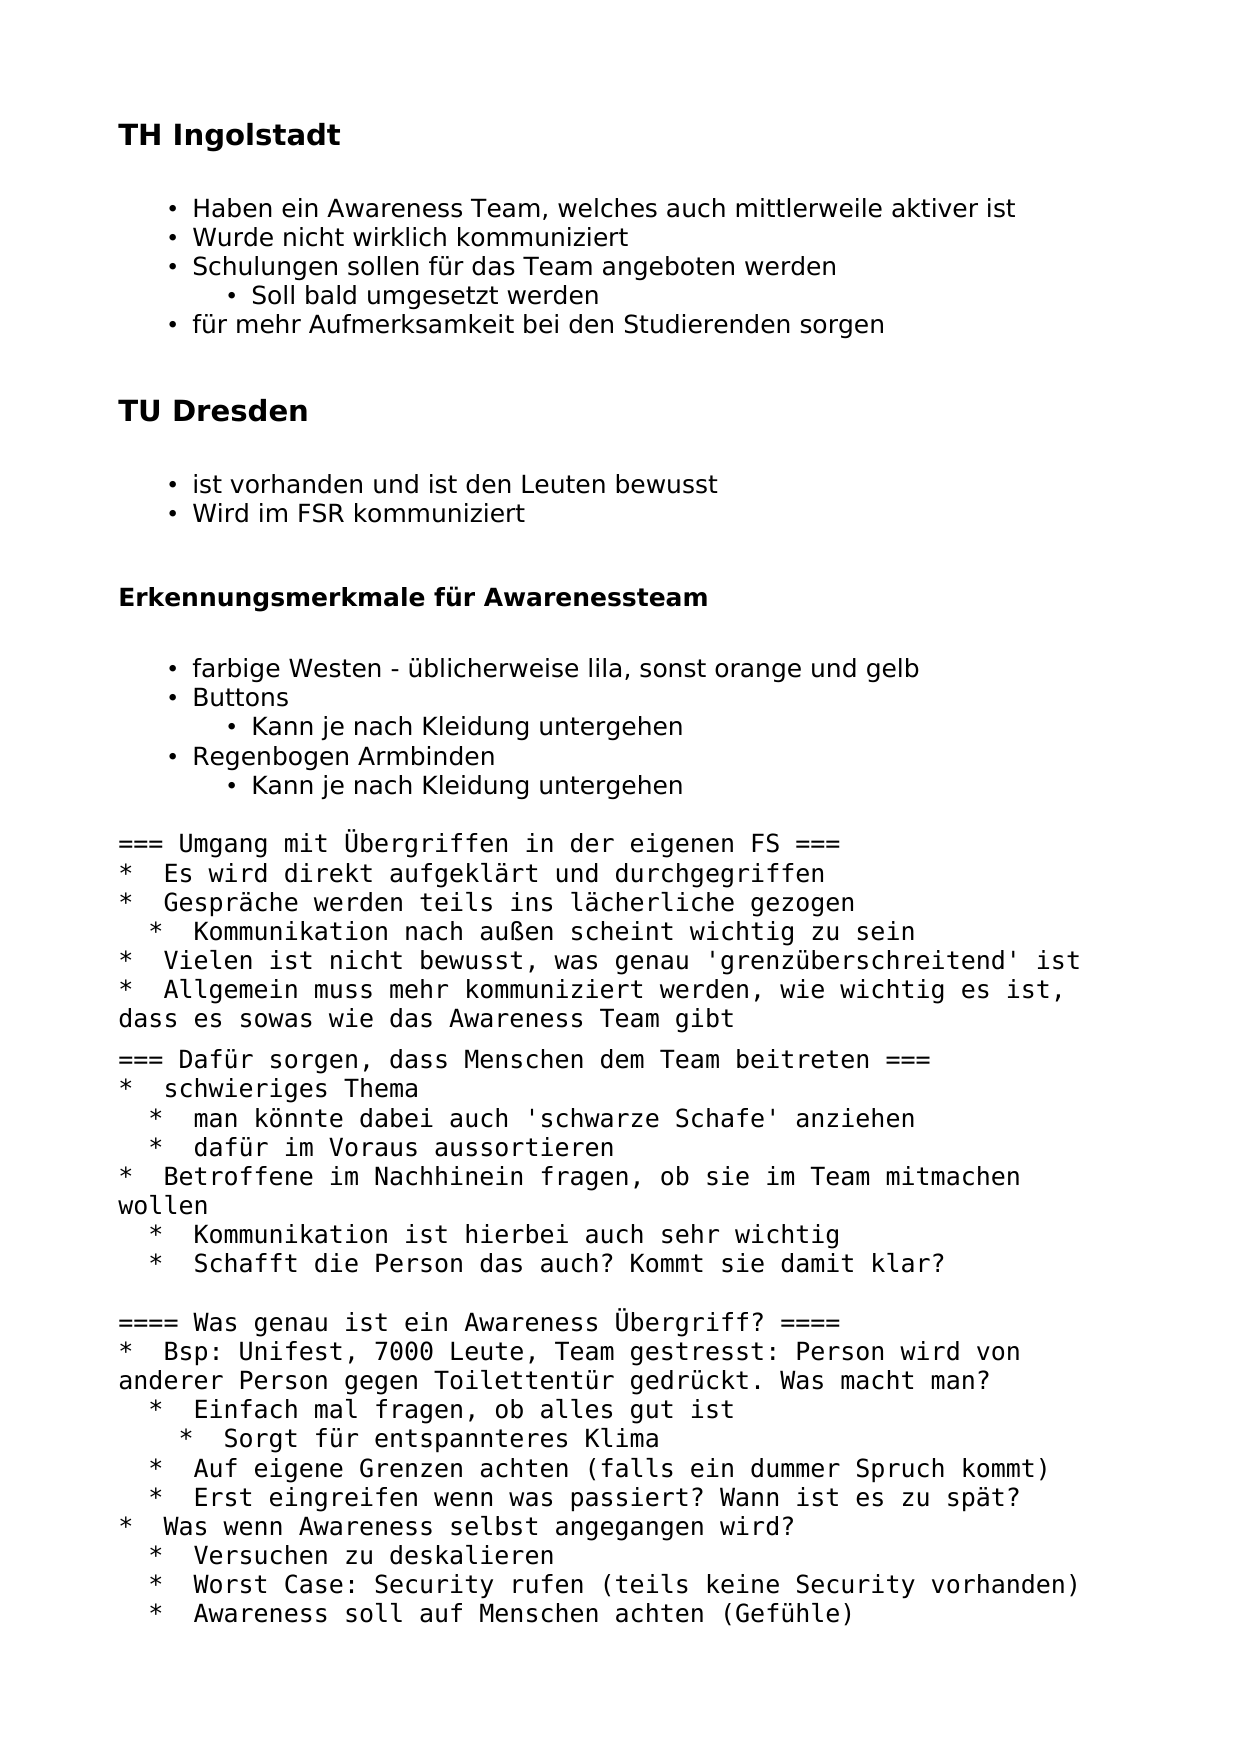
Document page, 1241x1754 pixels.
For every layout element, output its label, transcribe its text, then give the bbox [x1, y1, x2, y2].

list Wird im FSR kommuniziert [177, 499, 1122, 529]
list Haben ein Awareness Team, welches auch mittlerweile aktiver ist [177, 194, 1122, 223]
list für mehr Aufmerksamkeit bei den Studierenden sorgen [177, 311, 1122, 340]
list ist vorhanden und ist den Leuten bewusst [177, 470, 1122, 499]
list Buttons [177, 683, 1122, 713]
text === Dafür sorgen, dass Menschen dem Team beitreten === * schwieriges Thema * man könnte dabei auch 'schwarze Schafe' anziehen * dafür im Voraus aussortieren * Betroffene im Nachhinein fragen, ob sie im Team mitmachen wollen * Kommunikation ist hierbei auch sehr wichtig * Schafft die Person das auch? Kommt sie damit klar? ==== Was genau ist ein Awareness Übergriff? ==== * Bsp: Unifest, 7000 Leute, Team gestresst: Person wird von anderer Person gegen Toilettentür gedrückt. Was macht man? * Einfach mal fragen, ob alles gut ist * Sorgt für entspannteres Klima * Auf eigene Grenzen achten (falls ein dummer Spruch kommt) * Erst eingreifen wenn was passiert? Wann ist es zu spät? * Was wenn Awareness selbst angegangen wird? * Versuchen zu deskalieren * Worst Case: Security rufen (teils keine Security vorhanden) * Awareness soll auf Menschen achten (Gefühle) [118, 1046, 1122, 1629]
list Schulungen sollen für das Team angeboten werden [177, 252, 1122, 282]
subtitle Erkennungsmerkmale für Awarenessteam [118, 583, 1122, 612]
list Kann je nach Kleidung untergehen [236, 771, 1122, 800]
list Soll bald umgesetzt werden [236, 282, 1122, 311]
list Kann je nach Kleidung untergehen [236, 713, 1122, 742]
subtitle TH Ingolstadt [118, 118, 1122, 152]
list Wurde nicht wirklich kommuniziert [177, 223, 1122, 252]
list farbige Westen - üblicherweise lila, sonst orange und gelb [177, 654, 1122, 683]
list Regenbogen Armbinden [177, 742, 1122, 771]
text === Umgang mit Übergriffen in der eigenen FS === * Es wird direkt aufgeklärt und durchgegriffen * Gespräche werden teils ins lächerliche gezogen * Kommunikation nach außen scheint wichtig zu sein * Vielen ist nicht bewusst, was genau 'grenzüberschreitend' ist * Allgemein muss mehr kommuniziert werden, wie wichtig es ist, dass es sowas wie das Awareness Team gibt [118, 829, 1122, 1034]
subtitle TU Dresden [118, 394, 1122, 428]
